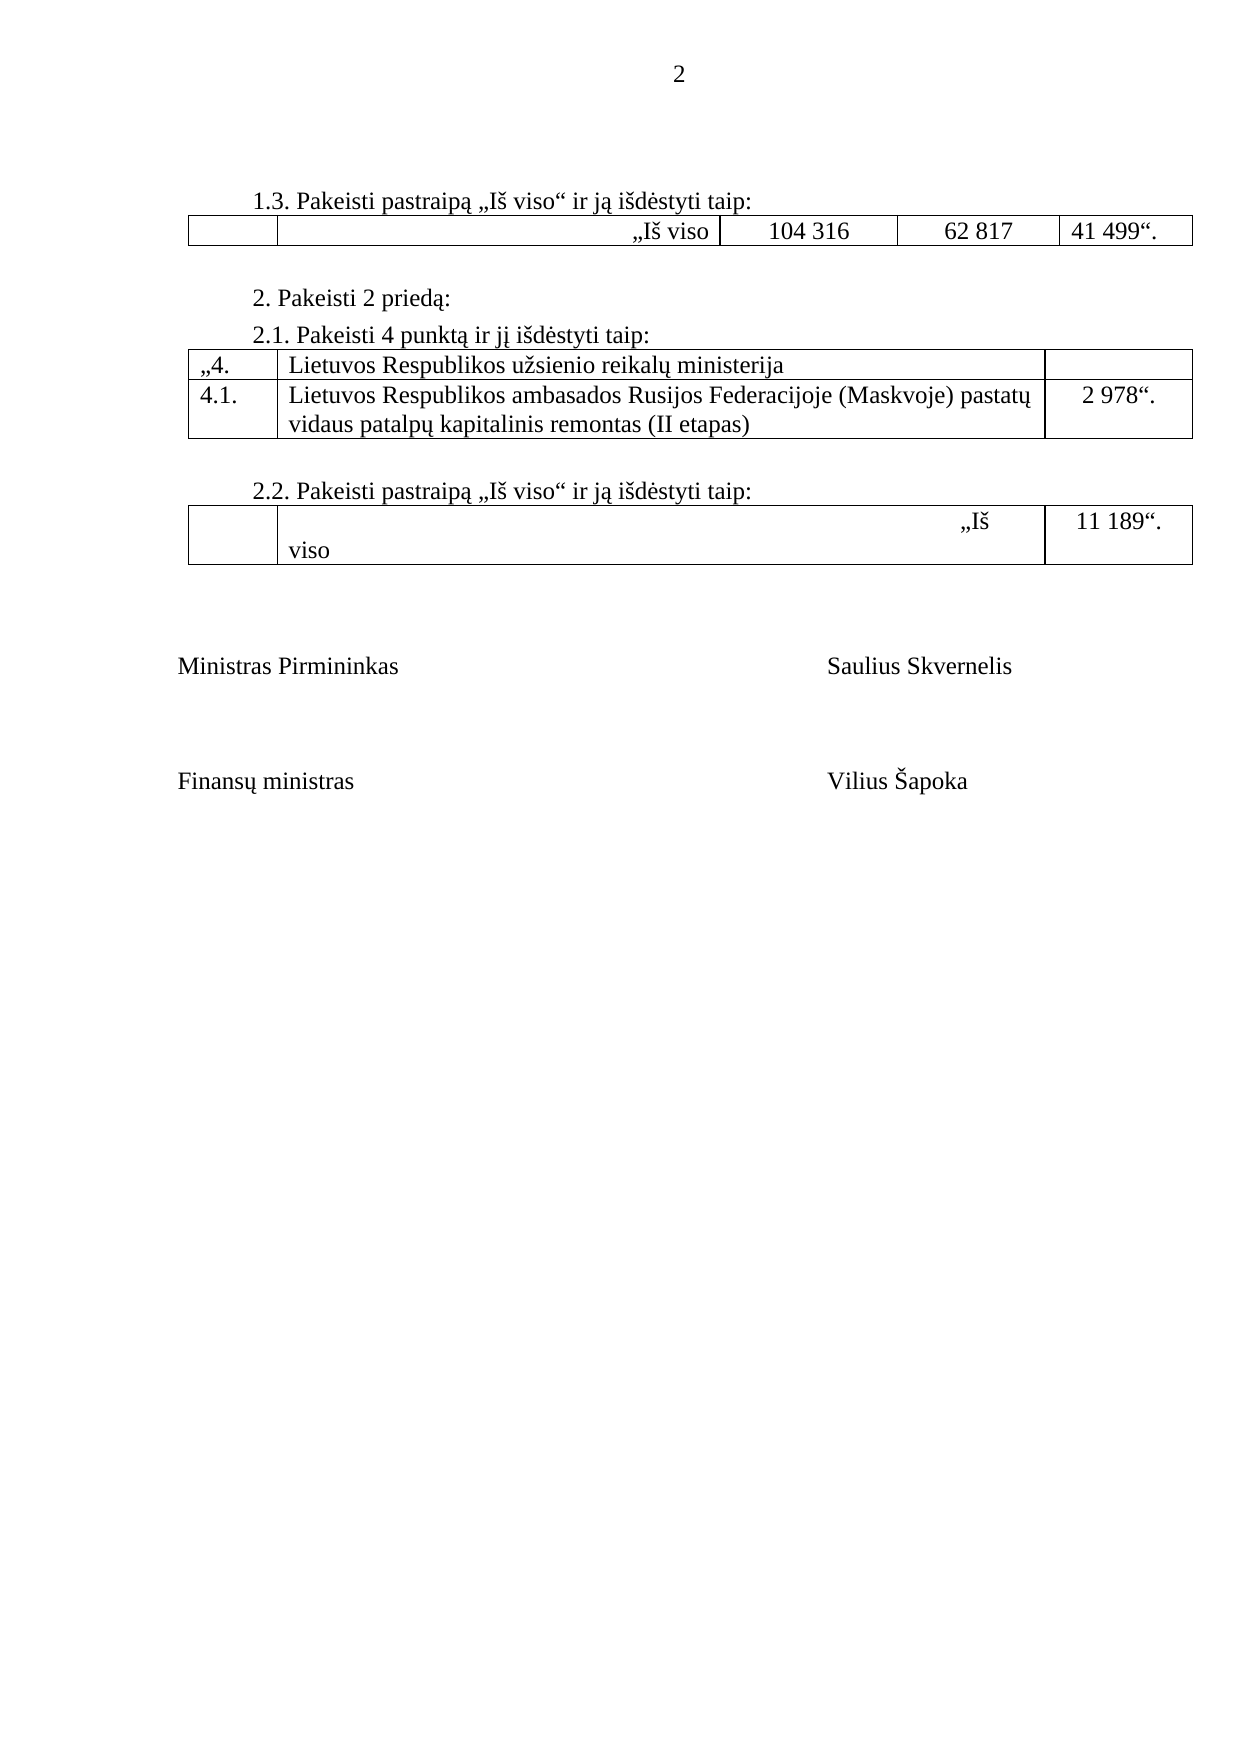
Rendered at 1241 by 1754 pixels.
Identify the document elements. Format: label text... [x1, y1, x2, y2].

table_header 41 499“. [1060, 216, 1192, 244]
table_header Lietuvos Respublikos užsienio reikalų ministerija [278, 350, 1044, 379]
table_header 104 316 [721, 216, 897, 244]
table_cell 2 978“. [1046, 380, 1192, 438]
table_cell 4.1. [189, 380, 277, 438]
text 2. Pakeisti 2 priedą: [177, 274, 1181, 312]
text 2.1. Pakeisti 4 punktą ir jį išdėstyti taip: [177, 312, 1181, 349]
table_header „4. [189, 350, 277, 379]
table_cell Lietuvos Respublikos ambasados Rusijos Federacijoje (Maskvoje) pastatų vidaus patalpų kapitalinis remontas (II etapas) [278, 380, 1044, 438]
table_header „Iš viso [278, 506, 1044, 563]
table_header 11 189“. [1046, 506, 1192, 563]
text 1.3. Pakeisti pastraipą „Iš viso“ ir ją išdėstyti taip: [177, 177, 1181, 215]
table_header [189, 506, 277, 563]
text Finansų ministras Vilius Šapoka [177, 766, 1181, 794]
table_header [189, 216, 277, 244]
table_header [1046, 350, 1192, 379]
table_header „Iš viso [278, 216, 719, 244]
table_header 62 817 [898, 216, 1059, 244]
text Ministras Pirmininkas Saulius Skvernelis [177, 651, 1181, 679]
text 2.2. Pakeisti pastraipą „Iš viso“ ir ją išdėstyti taip: [177, 467, 1181, 505]
